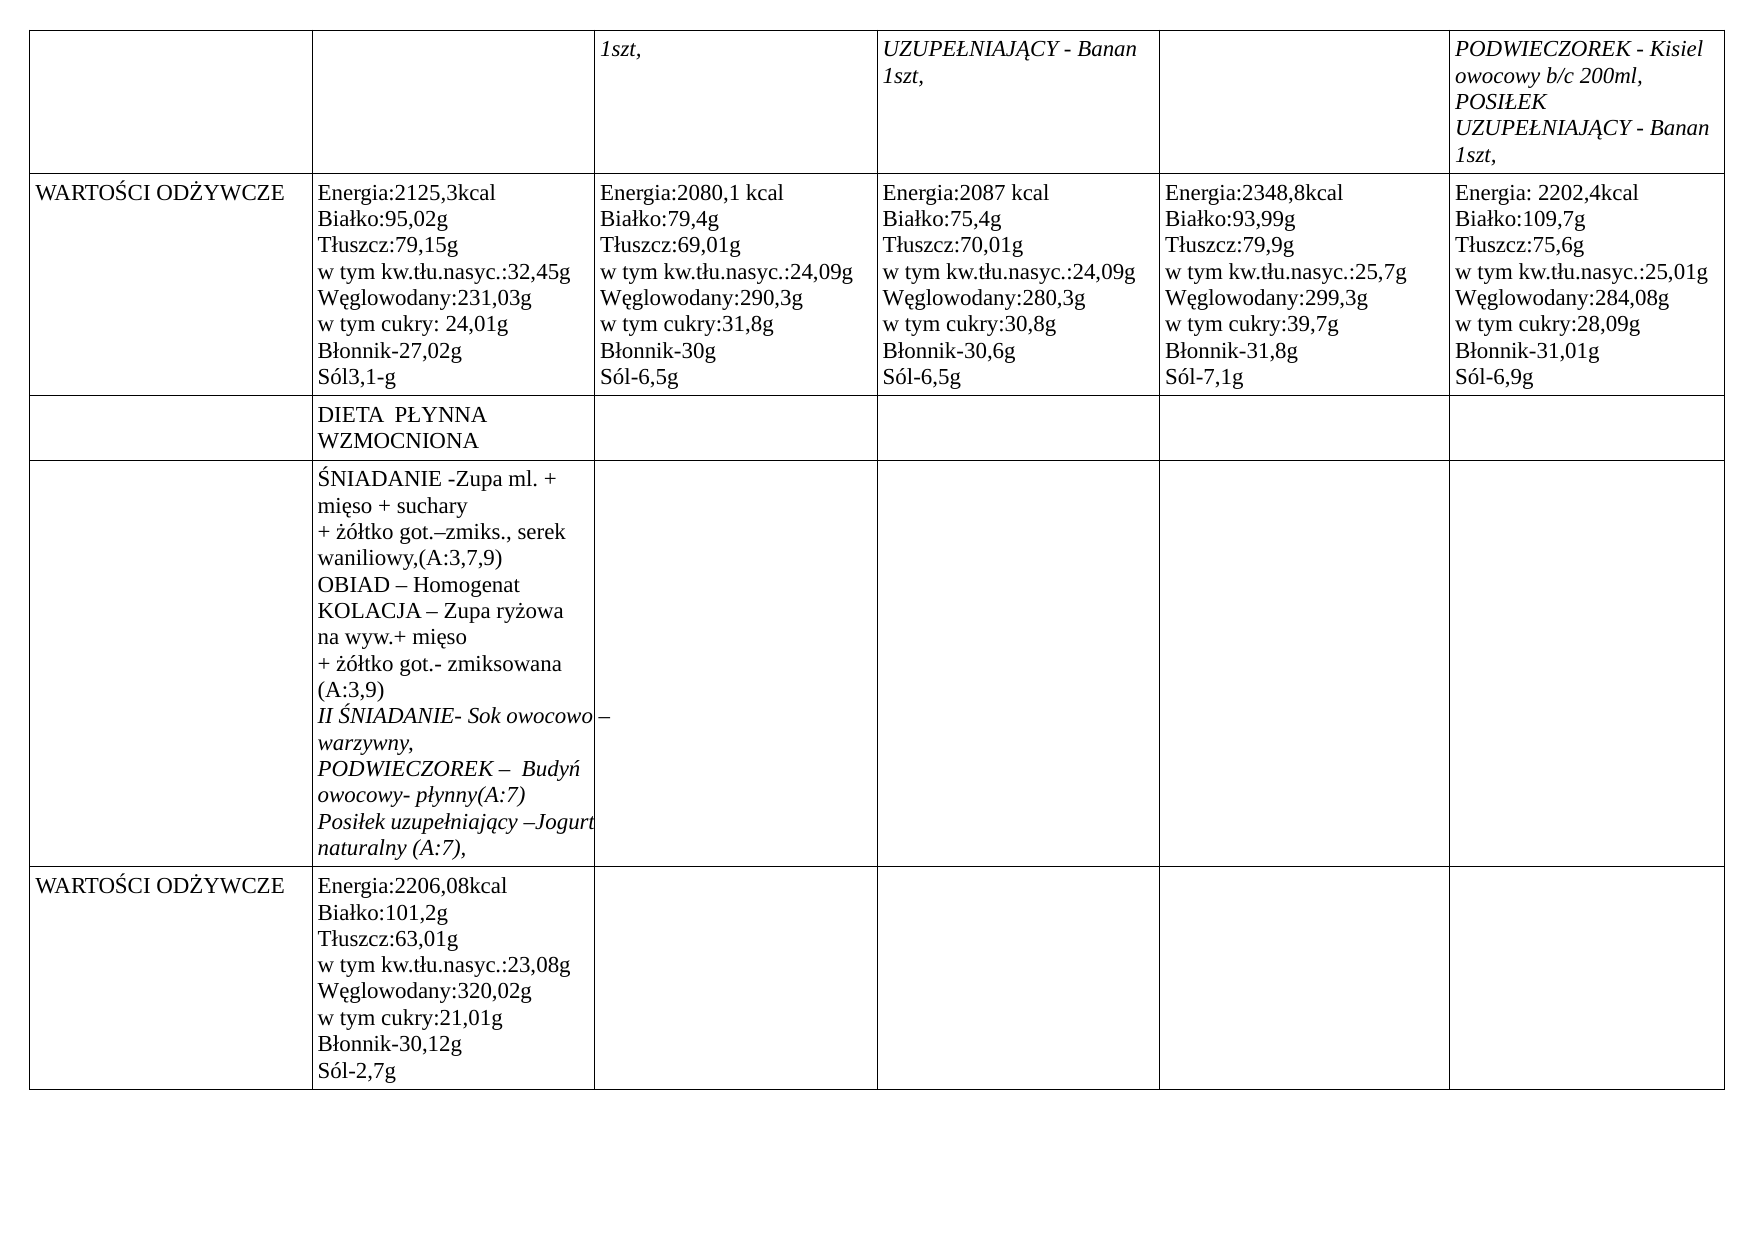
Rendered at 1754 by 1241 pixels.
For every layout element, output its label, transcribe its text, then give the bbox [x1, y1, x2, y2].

table_cell WARTOŚCI ODŻYWCZE [30, 867, 312, 1089]
table_cell ŚNIADANIE -Zupa ryżowa na wyw. + mięso + żółtko got. –zmiks., serek naturalny(A:3,7,9) OBIAD – Kasza manna na wyw. + mięso - zmiks.+ mięso mielone(A:1,9) KOLACJA – Zupa ryżowa na wyw.+ mięso + żółtko got. - zmiks + mięso mielone(A:3,9) II ŚNIADANIE- Sok owocowo – warzywny, PODWIECZOREK- Budyń owocowy b/c(A:7) Posiłek uzupełniający – Jogurt naturalny,(A:7) [313, 31, 594, 173]
table_cell [1160, 461, 1449, 866]
table_cell [595, 461, 877, 866]
table_cell DIETA PŁYNNA WZMOCNIONA [313, 396, 594, 459]
table_cell ŚNIADANIE -Kakao 250ml (A:1,6,7), chleb miesz. 80g (A:1,3,6,7,11), margaryna o zaw. tłuszczu 80% 10g – 1szt, polędwica drobiowa 60g (A:1,6,7,9), twarożek 80g (A:7), OBIAD - Krupnik z kaszy kuk. 350ml (A:9), pulpet dr-wp. got. w sosie kop. 170g (A:1,3,6,7,11), ziemniaki got. z kop. 200g, marchewka got. 150g (A:7), kompot owocowy b/c 250ml, KOLACJA - Chleb miesz.100g (A:1,3,6,7,11) masło 10g (A:7), herbata 250ml,serek wiejski 1szt (A:7), sałata, II ŚNIADANIE -Jabłko pieczone 1szt PODWIECZOREK - Kisiel owocowy b/c 200ml, POSIŁEK UZUPEŁNIAJĄCY - Banan 1szt, [595, 31, 877, 173]
table_cell [30, 461, 312, 866]
table_cell [30, 396, 312, 459]
table_cell Energia:2206,08kcal Białko:101,2g Tłuszcz:63,01g w tym kw.tłu.nasyc.:23,08g Węglowodany:320,02g w tym cukry:21,01g Błonnik-30,12g Sól-2,7g [313, 867, 594, 1089]
table_cell [878, 461, 1159, 866]
table_cell ŚNIADANIE -Zupa ml. + mięso + suchary + żółtko got.–zmiks., serek waniliowy,(A:3,7,9) OBIAD – Homogenat KOLACJA – Zupa ryżowa na wyw.+ mięso + żółtko got.- zmiksowana (A:3,9) II ŚNIADANIE- Sok owocowo – warzywny, PODWIECZOREK – Budyń owocowy- płynny(A:7) Posiłek uzupełniający –Jogurt naturalny (A:7), [313, 461, 594, 866]
table_cell PODWIECZOREK - Kisiel owocowy b/c 200ml, POSIŁEK UZUPEŁNIAJĄCY - Banan 1szt, [1450, 31, 1724, 173]
table_cell [1160, 396, 1449, 459]
table_cell [878, 396, 1159, 459]
table_cell Energia:2125,3kcal Białko:95,02g Tłuszcz:79,15g w tym kw.tłu.nasyc.:32,45g Węglowodany:231,03g w tym cukry: 24,01g Błonnik-27,02g Sól3,1-g [313, 174, 594, 395]
table_cell [1450, 396, 1724, 459]
table_cell [595, 867, 877, 1089]
table_cell [595, 396, 877, 459]
table_cell Energia: 2202,4kcal Białko:109,7g Tłuszcz:75,6g w tym kw.tłu.nasyc.:25,01g Węglowodany:284,08g w tym cukry:28,09g Błonnik-31,01g Sól-6,9g [1450, 174, 1724, 395]
table_cell UZUPEŁNIAJĄCY - Banan 1szt, [878, 31, 1159, 173]
table_cell [1450, 867, 1724, 1089]
table_cell [878, 867, 1159, 1089]
table_cell [1450, 461, 1724, 866]
table_cell [30, 31, 312, 173]
table_cell Energia:2080,1 kcal Białko:79,4g Tłuszcz:69,01g w tym kw.tłu.nasyc.:24,09g Węglowodany:290,3g w tym cukry:31,8g Błonnik-30g Sól-6,5g [595, 174, 877, 395]
table_cell WARTOŚCI ODŻYWCZE [30, 174, 312, 395]
table_cell [1160, 867, 1449, 1089]
table_cell Energia:2087 kcal Białko:75,4g Tłuszcz:70,01g w tym kw.tłu.nasyc.:24,09g Węglowodany:280,3g w tym cukry:30,8g Błonnik-30,6g Sól-6,5g [878, 174, 1159, 395]
table_cell Energia:2348,8kcal Białko:93,99g Tłuszcz:79,9g w tym kw.tłu.nasyc.:25,7g Węglowodany:299,3g w tym cukry:39,7g Błonnik-31,8g Sól-7,1g [1160, 174, 1449, 395]
table_cell [1160, 31, 1449, 173]
